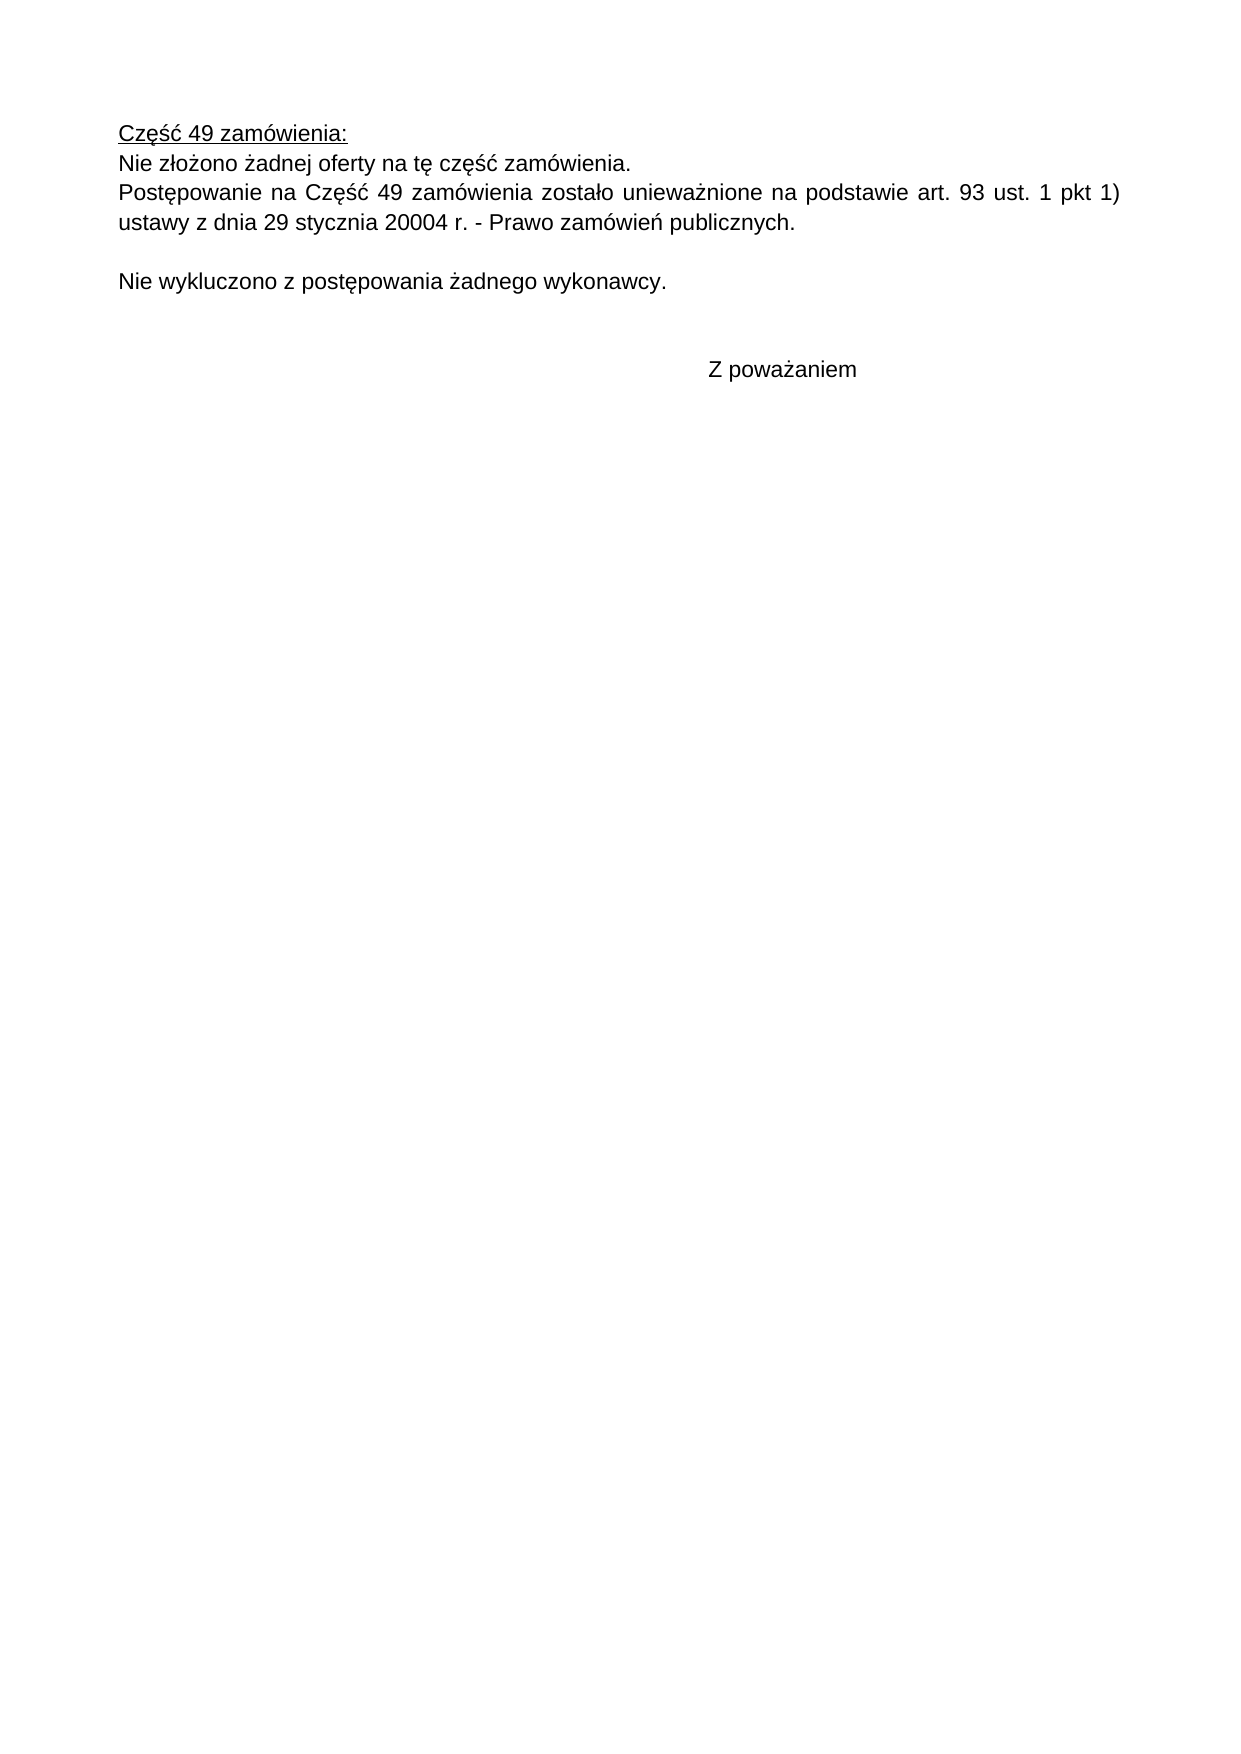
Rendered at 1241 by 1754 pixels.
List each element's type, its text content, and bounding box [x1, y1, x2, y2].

text Nie wykluczono z postępowania żadnego wykonawcy. [118, 266, 1122, 295]
text Nie złożono żadnej oferty na tę część zamówienia. [118, 148, 1122, 177]
text Z poważaniem [118, 354, 1122, 383]
text Część 49 zamówienia: [118, 118, 1122, 148]
text Postępowanie na Część 49 zamówienia zostało unieważnione na podstawie art. 93 ust. 1 pkt 1) ustawy z dnia 29 stycznia 20004 r. - Prawo zamówień publicznych. [118, 177, 1122, 236]
